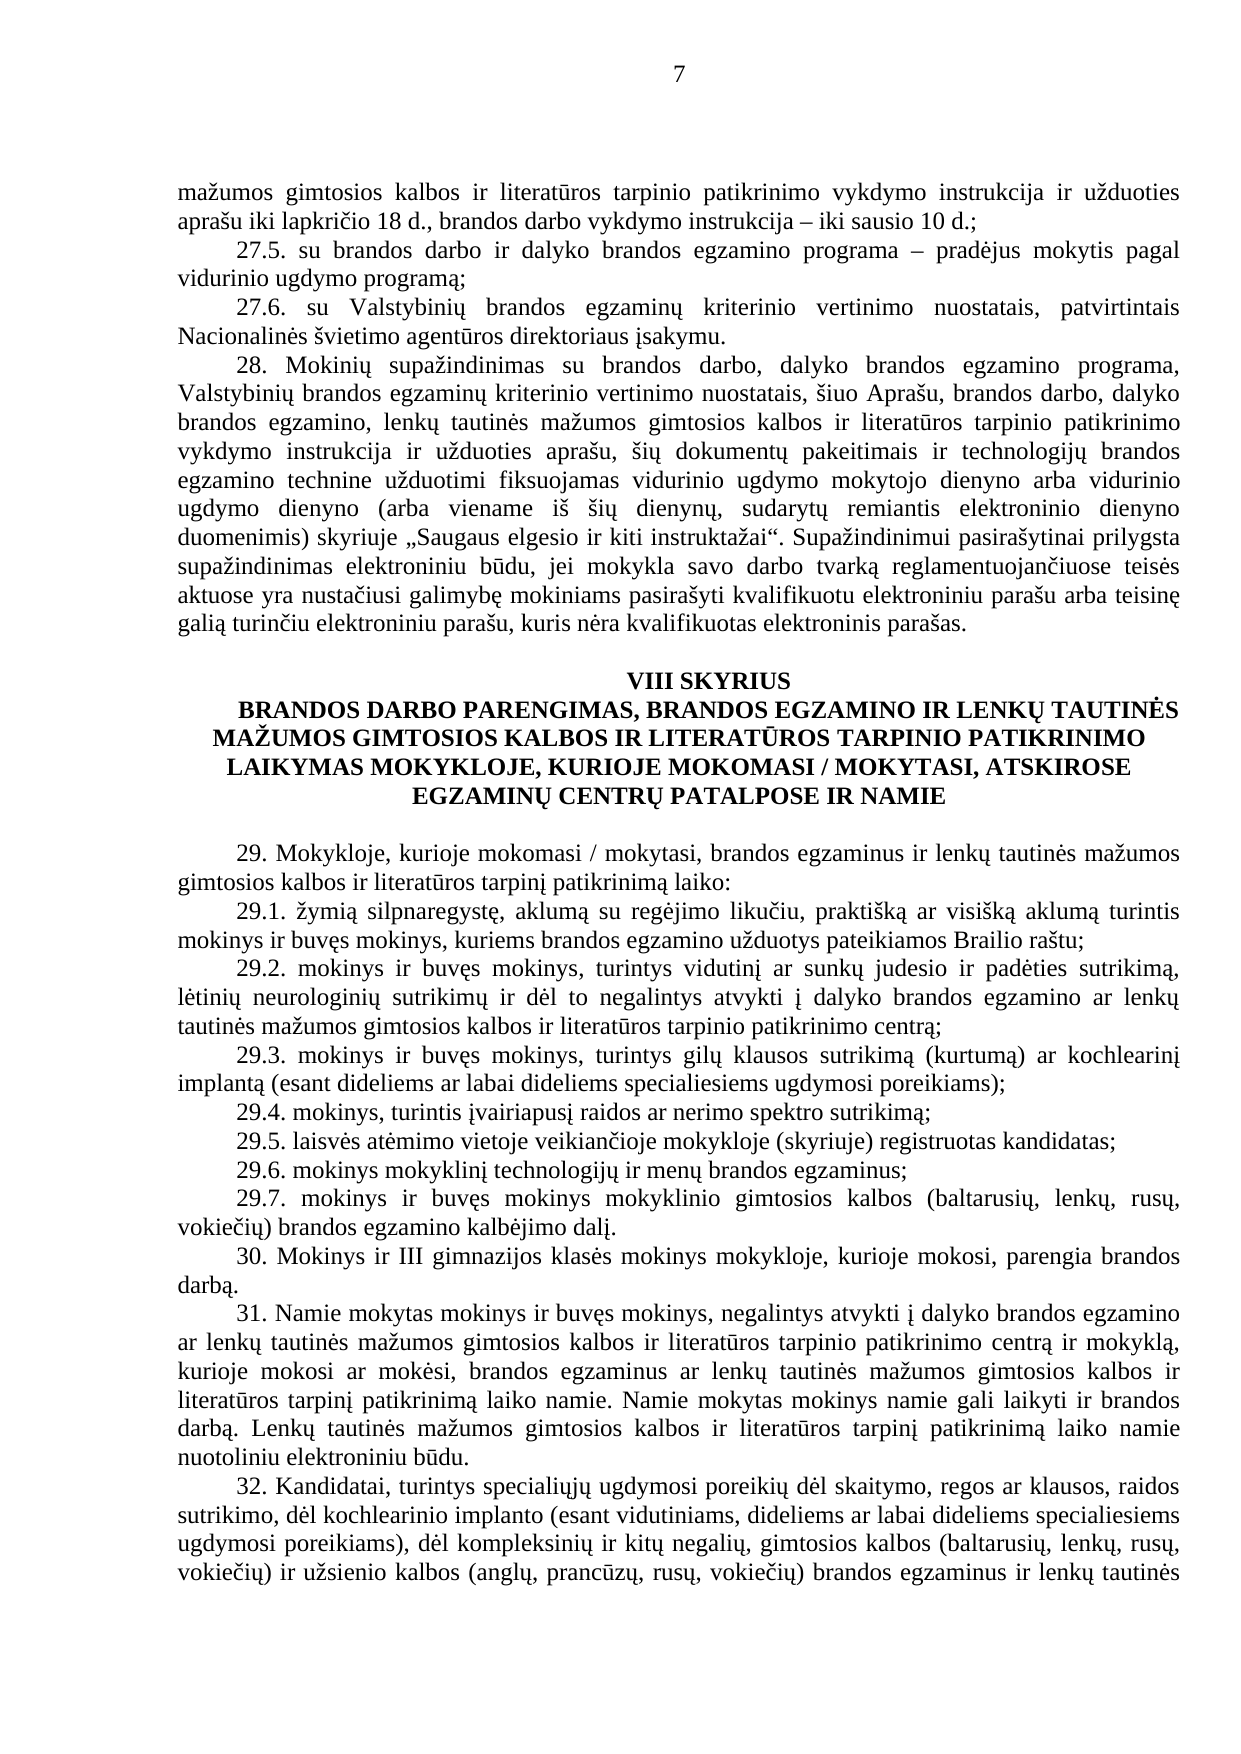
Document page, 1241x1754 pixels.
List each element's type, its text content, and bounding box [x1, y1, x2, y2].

text 28. Mokinių supažindinimas su brandos darbo, dalyko brandos egzamino programa, Valstybinių brandos egzaminų kriterinio vertinimo nuostatais, šiuo Aprašu, brandos darbo, dalyko brandos egzamino, lenkų tautinės mažumos gimtosios kalbos ir literatūros tarpinio patikrinimo vykdymo instrukcija ir užduoties aprašu, šių dokumentų pakeitimais ir technologijų brandos egzamino technine užduotimi fiksuojamas vidurinio ugdymo mokytojo dienyno arba vidurinio ugdymo dienyno (arba viename iš šių dienynų, sudarytų remiantis elektroninio dienyno duomenimis) skyriuje „Saugaus elgesio ir kiti instruktažai“. Supažindinimui pasirašytinai prilygsta supažindinimas elektroniniu būdu, jei mokykla savo darbo tvarką reglamentuojančiuose teisės aktuose yra nustačiusi galimybę mokiniams pasirašyti kvalifikuotu elektroniniu parašu arba teisinę galią turinčiu elektroniniu parašu, kuris nėra kvalifikuotas elektroninis parašas. [177, 350, 1181, 637]
text mažumos gimtosios kalbos ir literatūros tarpinio patikrinimo vykdymo instrukcija ir užduoties aprašu iki lapkričio 18 d., brandos darbo vykdymo instrukcija – iki sausio 10 d.; [177, 177, 1181, 235]
text 29.3. mokinys ir buvęs mokinys, turintys gilų klausos sutrikimą (kurtumą) ar kochlearinį implantą (esant dideliems ar labai dideliems specialiesiems ugdymosi poreikiams); [177, 1040, 1181, 1097]
text 31. Namie mokytas mokinys ir buvęs mokinys, negalintys atvykti į dalyko brandos egzamino ar lenkų tautinės mažumos gimtosios kalbos ir literatūros tarpinio patikrinimo centrą ir mokyklą, kurioje mokosi ar mokėsi, brandos egzaminus ar lenkų tautinės mažumos gimtosios kalbos ir literatūros tarpinį patikrinimą laiko namie. Namie mokytas mokinys namie gali laikyti ir brandos darbą. Lenkų tautinės mažumos gimtosios kalbos ir literatūros tarpinį patikrinimą laiko namie nuotoliniu elektroniniu būdu. [177, 1298, 1181, 1471]
text 29.6. mokinys mokyklinį technologijų ir menų brandos egzaminus; [177, 1155, 1181, 1183]
text 29. Mokykloje, kurioje mokomasi / mokytasi, brandos egzaminus ir lenkų tautinės mažumos gimtosios kalbos ir literatūros tarpinį patikrinimą laiko: [177, 838, 1181, 896]
text 30. Mokinys ir III gimnazijos klasės mokinys mokykloje, kurioje mokosi, parengia brandos darbą. [177, 1241, 1181, 1298]
text 29.1. žymią silpnaregystę, aklumą su regėjimo likučiu, praktišką ar visišką aklumą turintis mokinys ir buvęs mokinys, kuriems brandos egzamino užduotys pateikiamos Brailio raštu; [177, 896, 1181, 953]
text 29.2. mokinys ir buvęs mokinys, turintys vidutinį ar sunkų judesio ir padėties sutrikimą, lėtinių neurologinių sutrikimų ir dėl to negalintys atvykti į dalyko brandos egzamino ar lenkų tautinės mažumos gimtosios kalbos ir literatūros tarpinio patikrinimo centrą; [177, 953, 1181, 1040]
text 29.5. laisvės atėmimo vietoje veikiančioje mokykloje (skyriuje) registruotas kandidatas; [177, 1126, 1181, 1155]
text 32. Kandidatai, turintys specialiųjų ugdymosi poreikių dėl skaitymo, regos ar klausos, raidos sutrikimo, dėl kochlearinio implanto (esant vidutiniams, dideliems ar labai dideliems specialiesiems ugdymosi poreikiams), dėl kompleksinių ir kitų negalių, gimtosios kalbos (baltarusių, lenkų, rusų, vokiečių) ir užsienio kalbos (anglų, prancūzų, rusų, vokiečių) brandos egzaminus ir lenkų tautinės [177, 1471, 1181, 1586]
text BRANDOS DARBO PARENGIMAS, BRANDOS EGZAMINO IR LENKŲ TAUTINĖS MAŽUMOS GIMTOSIOS KALBOS IR LITERATŪROS TARPINIO PATIKRINIMO LAIKYMAS MOKYKLOJE, KURIOJE MOKOMASI / MOKYTASI, ATSKIROSE EGZAMINŲ CENTRŲ PATALPOSE IR NAMIE [177, 695, 1181, 810]
text 29.7. mokinys ir buvęs mokinys mokyklinio gimtosios kalbos (baltarusių, lenkų, rusų, vokiečių) brandos egzamino kalbėjimo dalį. [177, 1183, 1181, 1241]
text 29.4. mokinys, turintis įvairiapusį raidos ar nerimo spektro sutrikimą; [177, 1097, 1181, 1126]
text 27.5. su brandos darbo ir dalyko brandos egzamino programa – pradėjus mokytis pagal vidurinio ugdymo programą; [177, 235, 1181, 292]
text 27.6. su Valstybinių brandos egzaminų kriterinio vertinimo nuostatais, patvirtintais Nacionalinės švietimo agentūros direktoriaus įsakymu. [177, 292, 1181, 350]
text VIII SKYRIUS [177, 666, 1181, 695]
